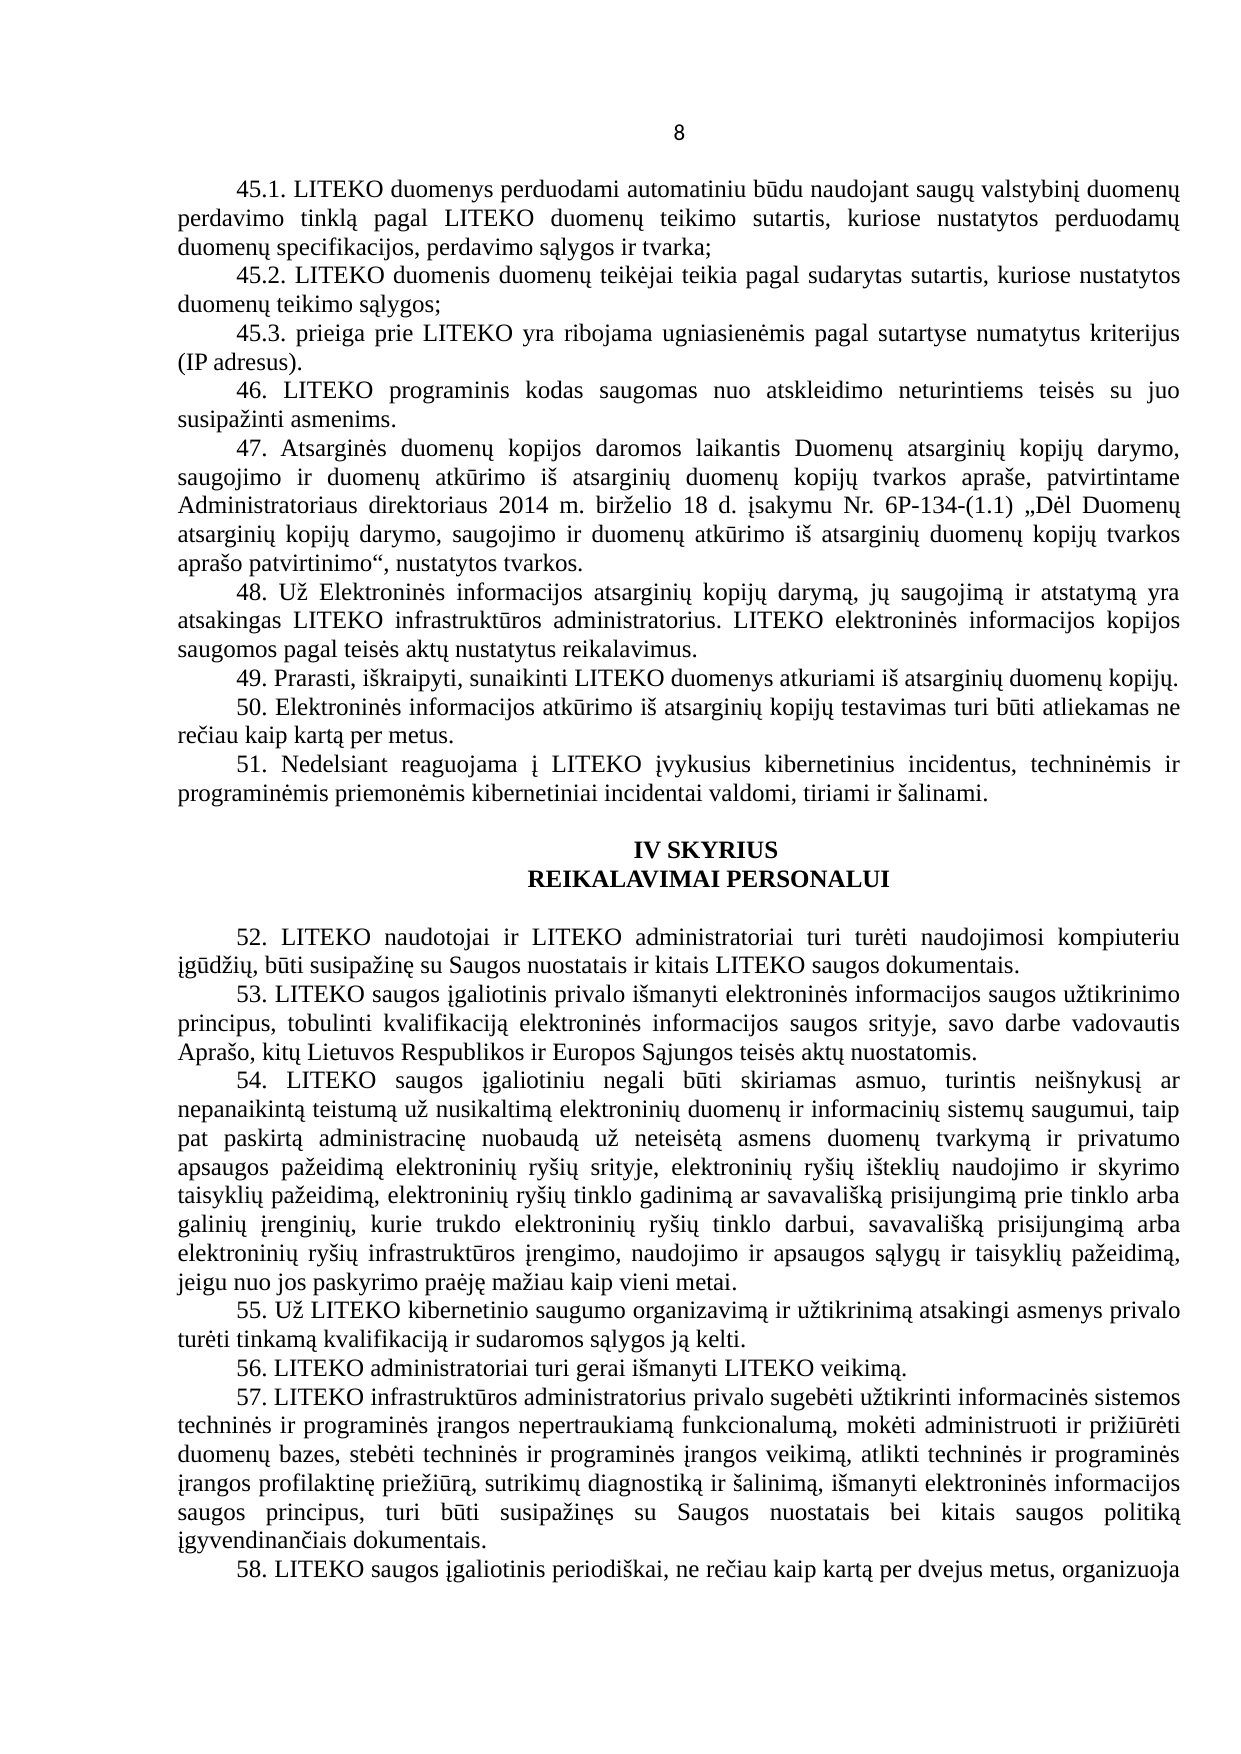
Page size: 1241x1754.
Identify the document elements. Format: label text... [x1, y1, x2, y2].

text IV SKYRIUS [177, 835, 1181, 864]
text 46. LITEKO programinis kodas saugomas nuo atskleidimo neturintiems teisės su juo susipažinti asmenims. [177, 375, 1181, 433]
text 48. Už Elektroninės informacijos atsarginių kopijų darymą, jų saugojimą ir atstatymą yra atsakingas LITEKO infrastruktūros administratorius. LITEKO elektroninės informacijos kopijos saugomos pagal teisės aktų nustatytus reikalavimus. [177, 577, 1181, 663]
text 45.1. LITEKO duomenys perduodami automatiniu būdu naudojant saugų valstybinį duomenų perdavimo tinklą pagal LITEKO duomenų teikimo sutartis, kuriose nustatytos perduodamų duomenų specifikacijos, perdavimo sąlygos ir tvarka; [177, 174, 1181, 260]
text 53. LITEKO saugos įgaliotinis privalo išmanyti elektroninės informacijos saugos užtikrinimo principus, tobulinti kvalifikaciją elektroninės informacijos saugos srityje, savo darbe vadovautis Aprašo, kitų Lietuvos Respublikos ir Europos Sąjungos teisės aktų nuostatomis. [177, 979, 1181, 1065]
text 50. Elektroninės informacijos atkūrimo iš atsarginių kopijų testavimas turi būti atliekamas ne rečiau kaip kartą per metus. [177, 692, 1181, 749]
text 45.2. LITEKO duomenis duomenų teikėjai teikia pagal sudarytas sutartis, kuriose nustatytos duomenų teikimo sąlygos; [177, 260, 1181, 318]
text 49. Prarasti, iškraipyti, sunaikinti LITEKO duomenys atkuriami iš atsarginių duomenų kopijų. [177, 663, 1181, 692]
text 51. Nedelsiant reaguojama į LITEKO įvykusius kibernetinius incidentus, techninėmis ir programinėmis priemonėmis kibernetiniai incidentai valdomi, tiriami ir šalinami. [177, 749, 1181, 807]
text REIKALAVIMAI PERSONALUI [177, 864, 1181, 893]
text 56. LITEKO administratoriai turi gerai išmanyti LITEKO veikimą. [177, 1353, 1181, 1382]
text 47. Atsarginės duomenų kopijos daromos laikantis Duomenų atsarginių kopijų darymo, saugojimo ir duomenų atkūrimo iš atsarginių duomenų kopijų tvarkos apraše, patvirtintame Administratoriaus direktoriaus 2014 m. birželio 18 d. įsakymu Nr. 6P-134-(1.1) „Dėl Duomenų atsarginių kopijų darymo, saugojimo ir duomenų atkūrimo iš atsarginių duomenų kopijų tvarkos aprašo patvirtinimo“, nustatytos tvarkos. [177, 433, 1181, 577]
text 52. LITEKO naudotojai ir LITEKO administratoriai turi turėti naudojimosi kompiuteriu įgūdžių, būti susipažinę su Saugos nuostatais ir kitais LITEKO saugos dokumentais. [177, 922, 1181, 979]
text 45.3. prieiga prie LITEKO yra ribojama ugniasienėmis pagal sutartyse numatytus kriterijus (IP adresus). [177, 318, 1181, 375]
text 55. Už LITEKO kibernetinio saugumo organizavimą ir užtikrinimą atsakingi asmenys privalo turėti tinkamą kvalifikaciją ir sudaromos sąlygos ją kelti. [177, 1295, 1181, 1353]
text 54. LITEKO saugos įgaliotiniu negali būti skiriamas asmuo, turintis neišnykusį ar nepanaikintą teistumą už nusikaltimą elektroninių duomenų ir informacinių sistemų saugumui, taip pat paskirtą administracinę nuobaudą už neteisėtą asmens duomenų tvarkymą ir privatumo apsaugos pažeidimą elektroninių ryšių srityje, elektroninių ryšių išteklių naudojimo ir skyrimo taisyklių pažeidimą, elektroninių ryšių tinklo gadinimą ar savavališką prisijungimą prie tinklo arba galinių įrenginių, kurie trukdo elektroninių ryšių tinklo darbui, savavališką prisijungimą arba elektroninių ryšių infrastruktūros įrengimo, naudojimo ir apsaugos sąlygų ir taisyklių pažeidimą, jeigu nuo jos paskyrimo praėję mažiau kaip vieni metai. [177, 1065, 1181, 1295]
text 58. LITEKO saugos įgaliotinis periodiškai, ne rečiau kaip kartą per dvejus metus, organizuoja [177, 1554, 1181, 1583]
text 57. LITEKO infrastruktūros administratorius privalo sugebėti užtikrinti informacinės sistemos techninės ir programinės įrangos nepertraukiamą funkcionalumą, mokėti administruoti ir prižiūrėti duomenų bazes, stebėti techninės ir programinės įrangos veikimą, atlikti techninės ir programinės įrangos profilaktinę priežiūrą, sutrikimų diagnostiką ir šalinimą, išmanyti elektroninės informacijos saugos principus, turi būti susipažinęs su Saugos nuostatais bei kitais saugos politiką įgyvendinančiais dokumentais. [177, 1382, 1181, 1554]
